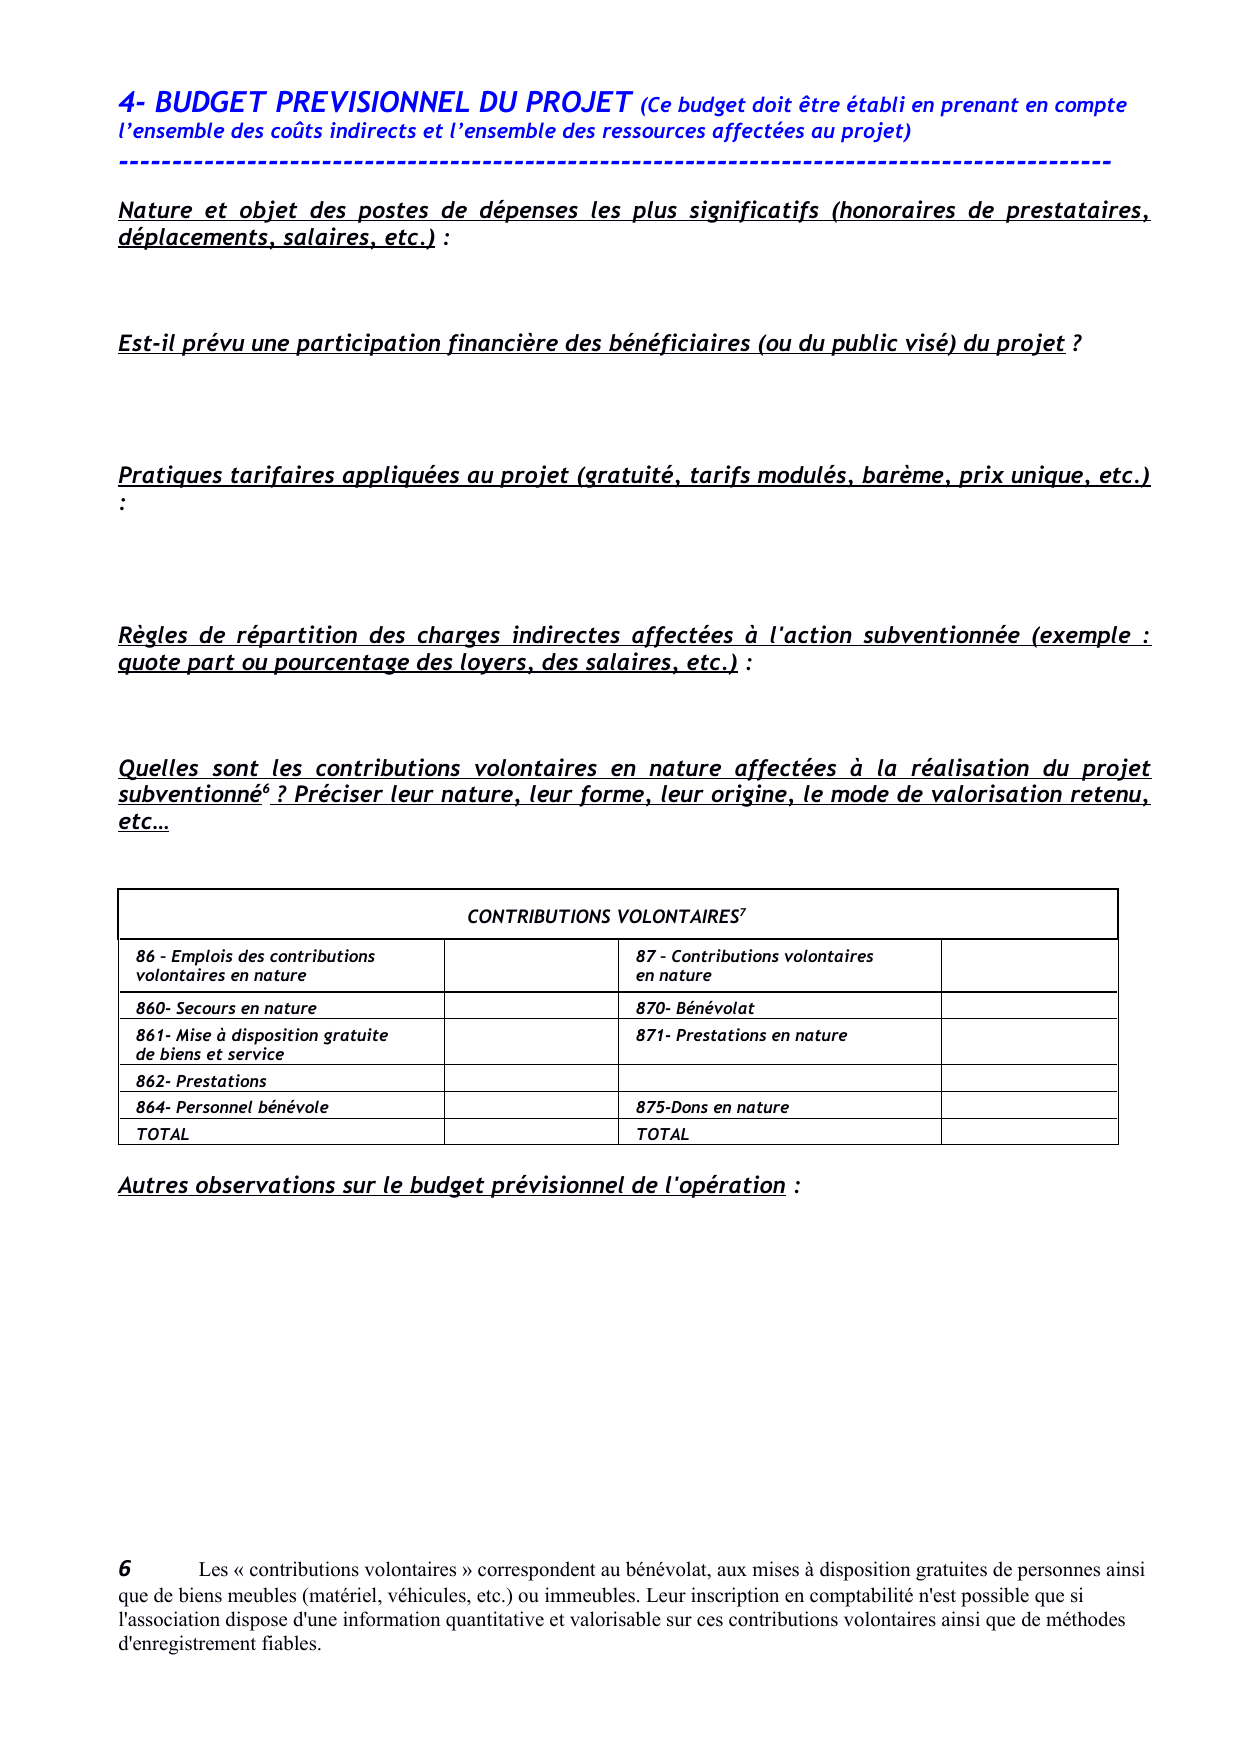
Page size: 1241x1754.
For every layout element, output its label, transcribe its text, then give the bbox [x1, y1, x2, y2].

table_cell 86 – Emplois des contributions volontaires en nature [119, 939, 444, 991]
table_cell [445, 1119, 618, 1144]
text 4- BUDGET PREVISIONNEL DU PROJET (Ce budget doit être établi en prenant en compte l’ensemble des coûts indirects et l’ensemble des ressources affectées au projet) [118, 86, 1152, 143]
text Nature et objet des postes de dépenses les plus significatifs (honoraires de prestataires, déplacements, salaires, etc.) : [118, 197, 1152, 250]
table_cell 870- Bénévolat [619, 993, 941, 1018]
table_cell [445, 1019, 618, 1064]
table_cell 87 – Contributions volontaires en nature [619, 940, 941, 991]
text Quelles sont les contributions volontaires en nature affectées à la réalisation du projet [118, 754, 1152, 778]
table_header CONTRIBUTIONS VOLONTAIRES7 [119, 890, 1117, 938]
table_cell [445, 940, 618, 991]
table_cell 875-Dons en nature [619, 1092, 941, 1117]
text Autres observations sur le budget prévisionnel de l'opération : [118, 1172, 1152, 1198]
table_cell 862- Prestations [119, 1065, 444, 1091]
text quote part ou pourcentage des loyers, des salaires, etc.) : [118, 646, 1152, 675]
text Pratiques tarifaires appliquées au projet (gratuité, tarifs modulés, barème, prix unique, etc.) : [118, 462, 1152, 516]
text --------------------------------------------------------------------------------------------- [118, 143, 1152, 177]
table_cell 860- Secours en nature [119, 992, 444, 1018]
table_cell [445, 1092, 618, 1117]
table_cell 864- Personnel bénévole [119, 1092, 444, 1117]
table_cell TOTAL [119, 1119, 444, 1144]
table_cell [619, 1065, 941, 1091]
text Est-il prévu une participation financière des bénéficiaires (ou du public visé) du projet ? [118, 329, 1152, 356]
text Règles de répartition des charges indirectes affectées à l'action subventionnée (exemple : [118, 622, 1152, 645]
table_cell 871- Prestations en nature [619, 1019, 941, 1064]
text Les « contributions volontaires » correspondent au bénévolat, aux mises à disposition gratuites de personnes ainsi que de biens meubles (matériel, véhicules, etc.) ou immeubles. Leur inscription en comptabilité n'est possible que si l'association dispose d'une information quantitative et valorisable sur ces contributions volontaires ainsi que de méthodes d'enregistrement fiables. [118, 1552, 1152, 1655]
table_cell [942, 940, 1118, 991]
table_cell [942, 991, 1118, 1018]
table_cell [942, 1091, 1118, 1117]
table_cell [445, 993, 618, 1018]
table_cell [942, 1018, 1118, 1064]
table_cell [445, 1065, 618, 1091]
table_cell TOTAL [619, 1119, 941, 1144]
table_cell [942, 1064, 1118, 1091]
table_cell 861- Mise à disposition gratuite de biens et service [119, 1019, 444, 1064]
text subventionné ? Préciser leur nature, leur forme, leur origine, le mode de valorisation retenu, etc… [118, 779, 1152, 834]
table_cell [942, 1118, 1118, 1144]
